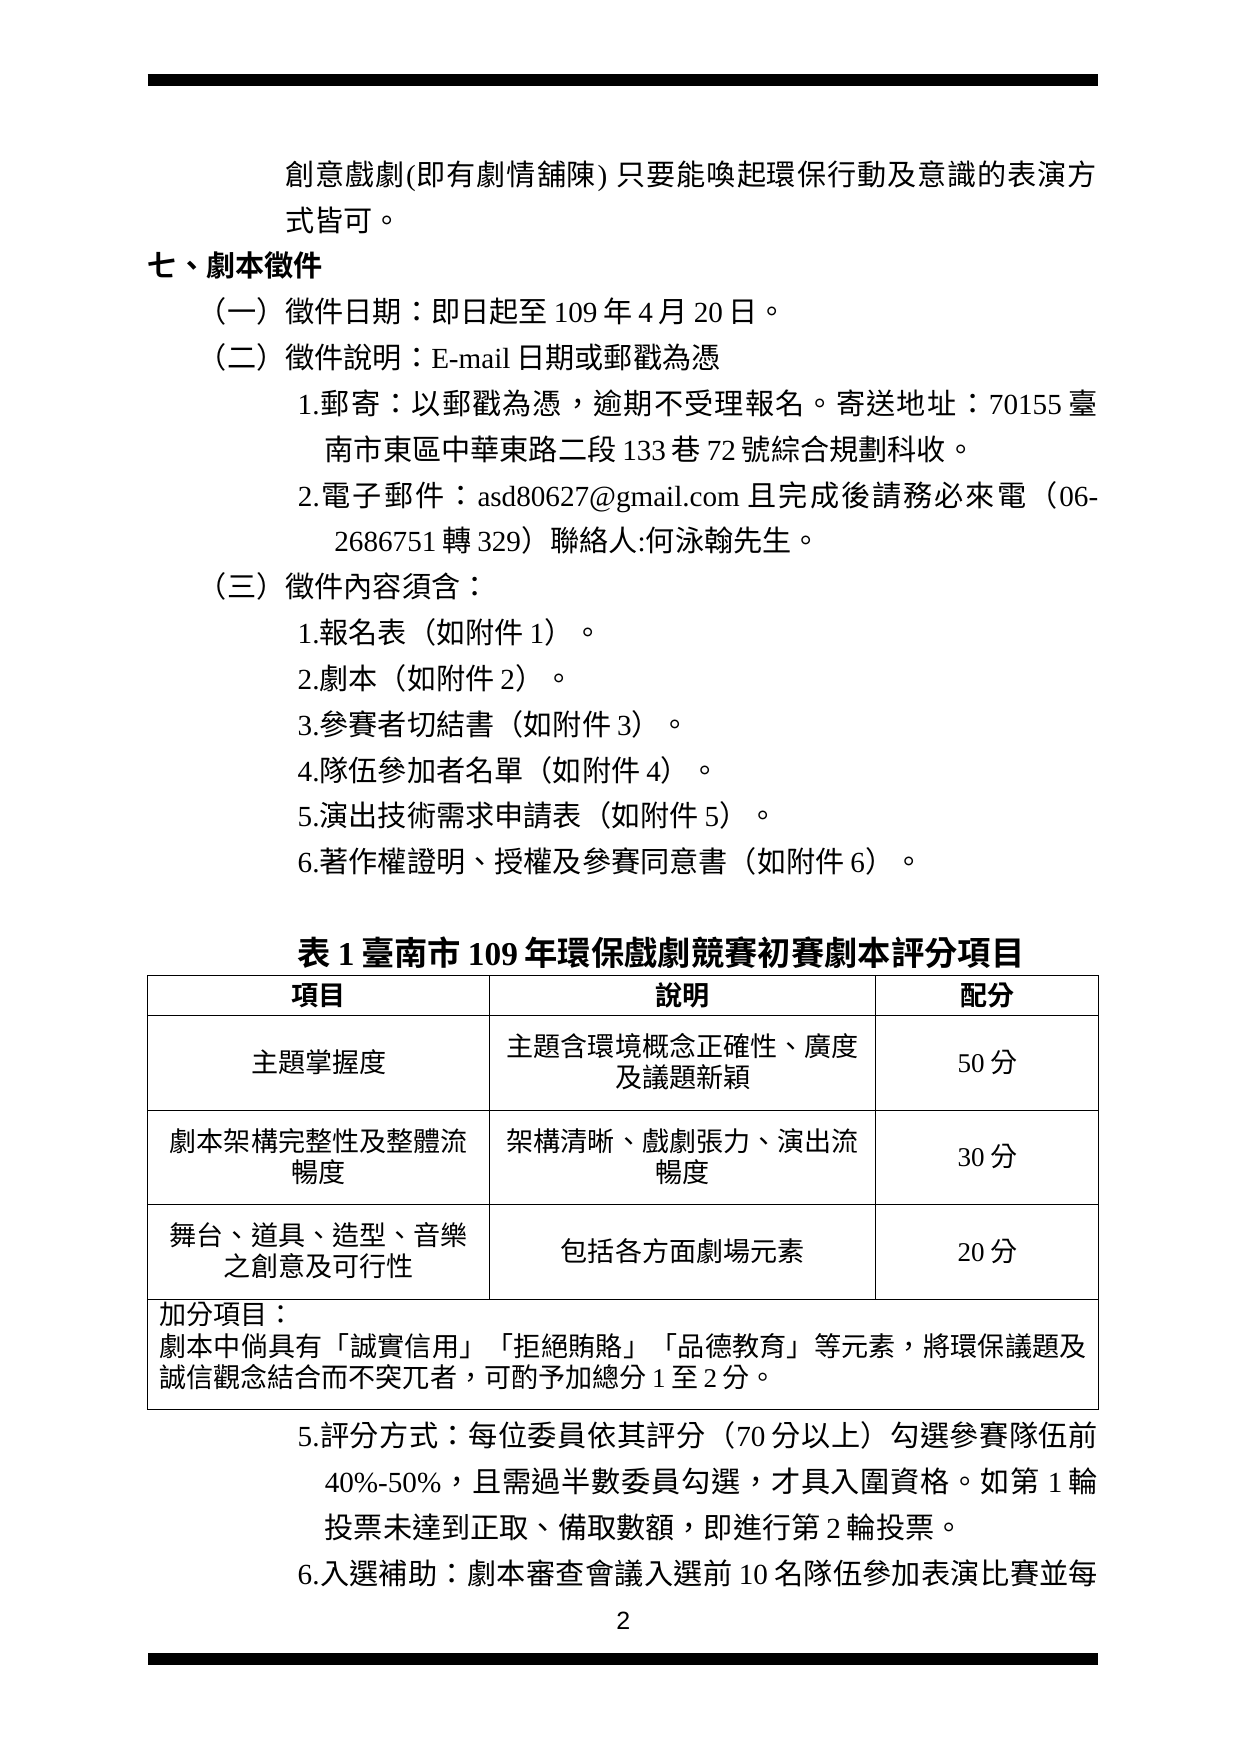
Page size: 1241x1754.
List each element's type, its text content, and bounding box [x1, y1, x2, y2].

text 表1臺南市109年環保戲劇競賽初賽劇本評分項目 [298, 927, 1098, 975]
text 5.演出技術需求申請表（如附件5）。 [297, 789, 1098, 835]
table_header 配分 [876, 976, 1098, 1015]
text 2.電子郵件：asd80627@gmail.com且完成後請務必來電（06-2686751轉329）聯絡人:何泳翰先生。 [298, 468, 1098, 560]
text （二）徵件說明：E-mail日期或郵戳為憑 [198, 331, 1098, 377]
table_cell 舞台、道具、造型、音樂之創意及可行性 [148, 1205, 489, 1299]
table_cell 包括各方面劇場元素 [490, 1205, 875, 1299]
text 6.著作權證明、授權及參賽同意書（如附件6）。 [297, 835, 1098, 881]
text 創意戲劇(即有劇情舖陳) 只要能喚起環保行動及意識的表演方式皆可。 [198, 148, 1098, 239]
text 4.隊伍參加者名單（如附件4）。 [297, 743, 1098, 789]
table_cell 劇本架構完整性及整體流暢度 [148, 1111, 489, 1204]
text （三）徵件內容須含： [198, 560, 1098, 606]
table_cell 20分 [876, 1205, 1098, 1299]
table_cell 主題掌握度 [148, 1016, 489, 1110]
text 2.劇本（如附件2）。 [297, 652, 1098, 698]
text 6.入選補助：劇本審查會議入選前10名隊伍參加表演比賽並每 [297, 1547, 1098, 1593]
table_cell 主題含環境概念正確性、廣度及議題新穎 [490, 1016, 875, 1110]
text （一）徵件日期：即日起至109年4月20日。 [198, 285, 1098, 331]
text 3.參賽者切結書（如附件3）。 [297, 698, 1098, 743]
text 5.評分方式：每位委員依其評分（70分以上）勾選參賽隊伍前40%-50%，且需過半數委員勾選，才具入圍資格。如第1輪投票未達到正取、備取數額，即進行第2輪投票。 [297, 1410, 1098, 1547]
table_cell 加分項目： 劇本中倘具有「誠實信用」「拒絕賄賂」「品德教育」等元素，將環保議題及誠信觀念結合而不突兀者，可酌予加總分1至2分。 [148, 1300, 1098, 1408]
table_cell 30分 [876, 1111, 1098, 1204]
text 1.郵寄：以郵戳為憑，逾期不受理報名。寄送地址：70155臺南市東區中華東路二段133巷72號綜合規劃科收。 [297, 377, 1098, 468]
table_header 項目 [148, 976, 489, 1015]
table_cell 50分 [876, 1016, 1098, 1110]
table_cell 架構清晰、戲劇張力、演出流暢度 [490, 1111, 875, 1204]
table_header 說明 [490, 976, 875, 1015]
text 七、劇本徵件 [148, 239, 1098, 285]
text 1.報名表（如附件1）。 [297, 606, 1098, 652]
